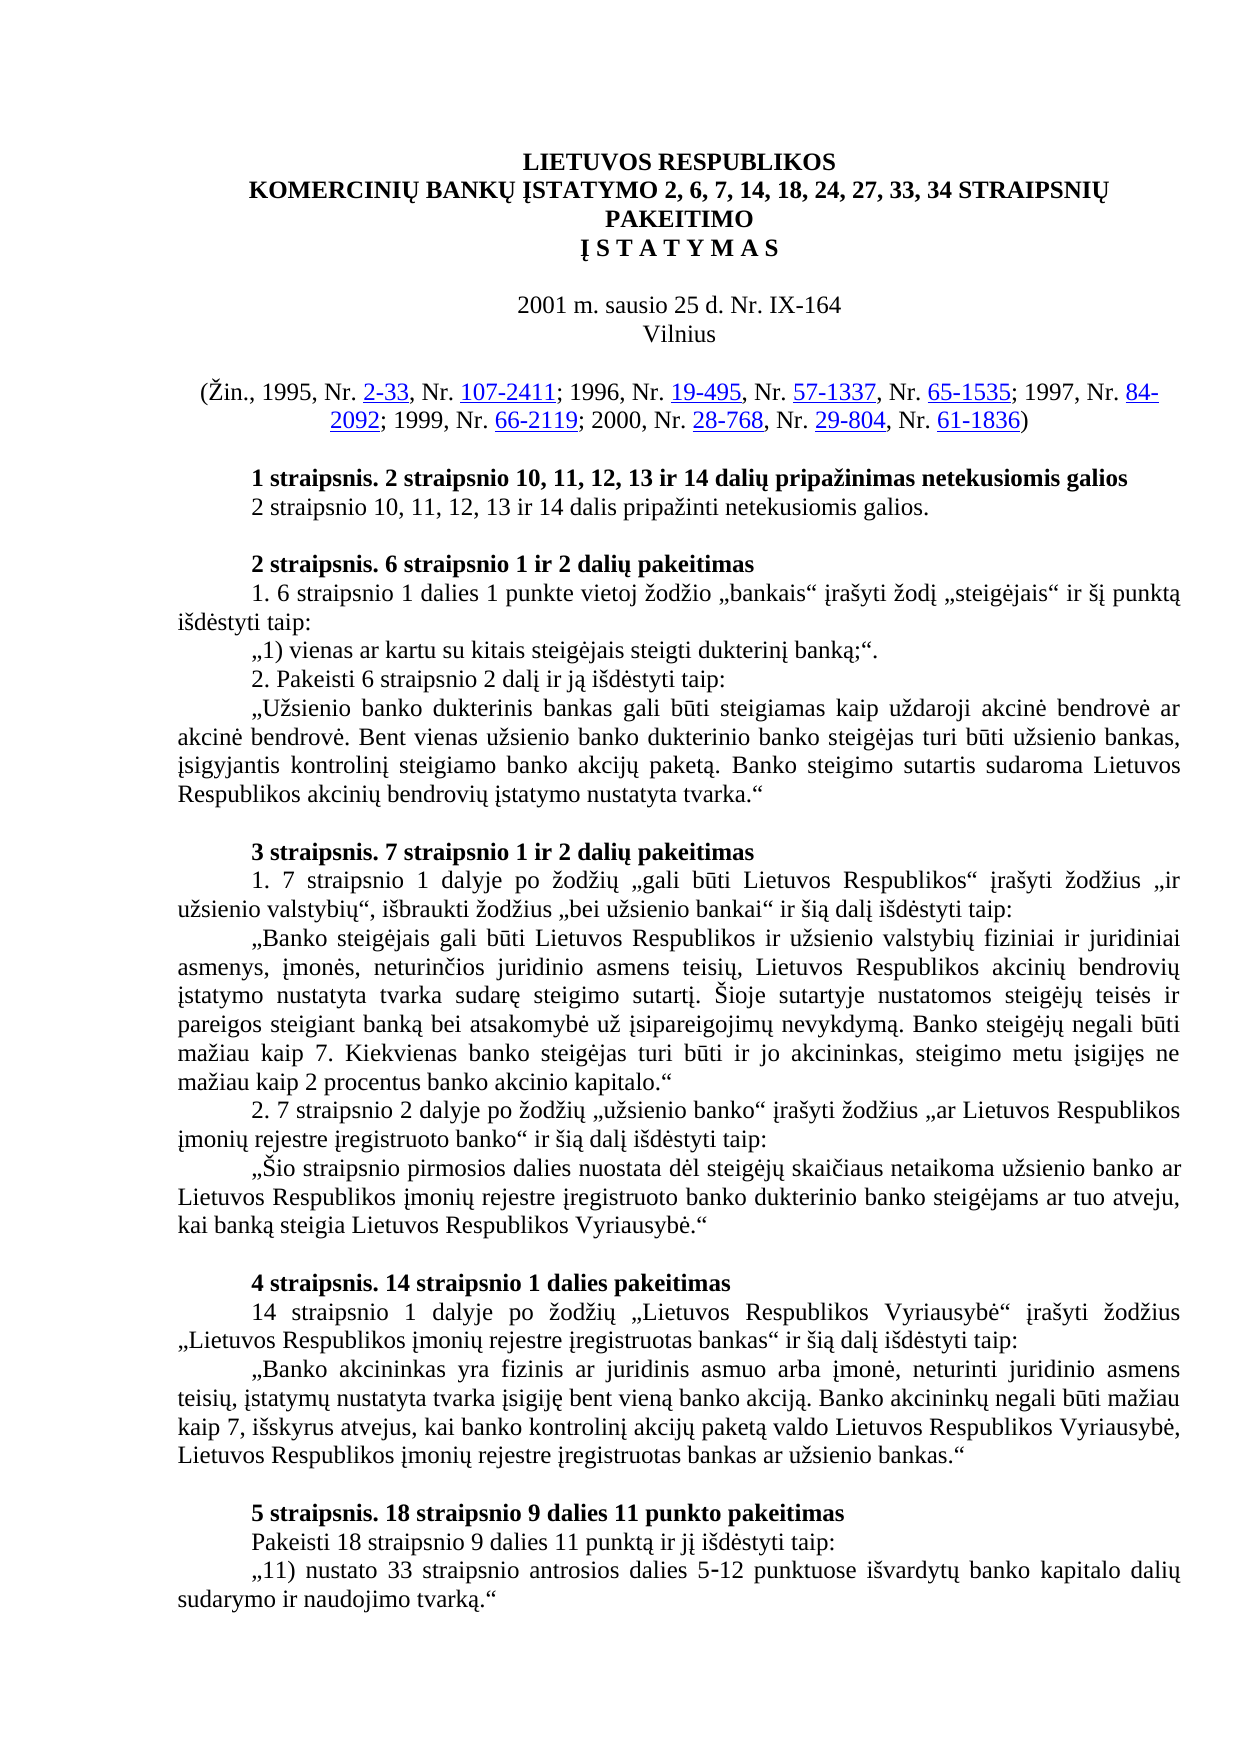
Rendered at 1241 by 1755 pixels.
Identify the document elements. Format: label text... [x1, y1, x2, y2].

text 1. 6 straipsnio 1 dalies 1 punkte vietoj žodžio „bankais“ įrašyti žodį „steigėjais“ ir šį punktą išdėstyti taip: [177, 578, 1181, 636]
text 5 straipsnis. 18 straipsnio 9 dalies 11 punkto pakeitimas [177, 1498, 1181, 1527]
text 4 straipsnis. 14 straipsnio 1 dalies pakeitimas [177, 1268, 1181, 1297]
text „Banko akcininkas yra fizinis ar juridinis asmuo arba įmonė, neturinti juridinio asmens teisių, įstatymų nustatyta tvarka įsigiję bent vieną banko akciją. Banko akcininkų negali būti mažiau kaip 7, išskyrus atvejus, kai banko kontrolinį akcijų paketą valdo Lietuvos Respublikos Vyriausybė, Lietuvos Respublikos įmonių rejestre įregistruotas bankas ar užsienio bankas.“ [177, 1354, 1181, 1469]
text 2. Pakeisti 6 straipsnio 2 dalį ir ją išdėstyti taip: [177, 664, 1181, 693]
text Pakeisti 18 straipsnio 9 dalies 11 punktą ir jį išdėstyti taip: [177, 1527, 1181, 1556]
text 2001 m. sausio 25 d. Nr. IX-164 [177, 291, 1181, 319]
text „1) vienas ar kartu su kitais steigėjais steigti dukterinį banką;“. [177, 636, 1181, 664]
text „Užsienio banko dukterinis bankas gali būti steigiamas kaip uždaroji akcinė bendrovė ar akcinė bendrovė. Bent vienas užsienio banko dukterinio banko steigėjas turi būti užsienio bankas, įsigyjantis kontrolinį steigiamo banko akcijų paketą. Banko steigimo sutartis sudaroma Lietuvos Respublikos akcinių bendrovių įstatymo nustatyta tvarka.“ [177, 693, 1181, 808]
text Į S T A T Y M A S [177, 233, 1181, 262]
text LIETUVOS RESPUBLIKOS [177, 147, 1181, 176]
text 2 straipsnis. 6 straipsnio 1 ir 2 dalių pakeitimas [177, 549, 1181, 578]
text (Žin., 1995, Nr. 2-33, Nr. 107-2411; 1996, Nr. 19-495, Nr. 57-1337, Nr. 65-1535; 1997, Nr. 84-2092; 1999, Nr. 66-2119; 2000, Nr. 28-768, Nr. 29-804, Nr. 61-1836) [177, 377, 1181, 434]
text 1. 7 straipsnio 1 dalyje po žodžių „gali būti Lietuvos Respublikos“ įrašyti žodžius „ir užsienio valstybių“, išbraukti žodžius „bei užsienio bankai“ ir šią dalį išdėstyti taip: [177, 866, 1181, 923]
text 2. 7 straipsnio 2 dalyje po žodžių „užsienio banko“ įrašyti žodžius „ar Lietuvos Respublikos įmonių rejestre įregistruoto banko“ ir šią dalį išdėstyti taip: [177, 1096, 1181, 1153]
text „11) nustato 33 straipsnio antrosios dalies 512 punktuose išvardytų banko kapitalo dalių sudarymo ir naudojimo tvarką.“ [177, 1556, 1181, 1613]
text 1 straipsnis. 2 straipsnio 10, 11, 12, 13 ir 14 dalių pripažinimas netekusiomis galios [251, 463, 1181, 492]
text „Banko steigėjais gali būti Lietuvos Respublikos ir užsienio valstybių fiziniai ir juridiniai asmenys, įmonės, neturinčios juridinio asmens teisių, Lietuvos Respublikos akcinių bendrovių įstatymo nustatyta tvarka sudarę steigimo sutartį. Šioje sutartyje nustatomos steigėjų teisės ir pareigos steigiant banką bei atsakomybė už įsipareigojimų nevykdymą. Banko steigėjų negali būti mažiau kaip 7. Kiekvienas banko steigėjas turi būti ir jo akcininkas, steigimo metu įsigijęs ne mažiau kaip 2 procentus banko akcinio kapitalo.“ [177, 923, 1181, 1096]
text „Šio straipsnio pirmosios dalies nuostata dėl steigėjų skaičiaus netaikoma užsienio banko ar Lietuvos Respublikos įmonių rejestre įregistruoto banko dukterinio banko steigėjams ar tuo atveju, kai banką steigia Lietuvos Respublikos Vyriausybė.“ [177, 1153, 1181, 1239]
text 3 straipsnis. 7 straipsnio 1 ir 2 dalių pakeitimas [177, 837, 1181, 866]
text KOMERCINIŲ BANKŲ ĮSTATYMO 2, 6, 7, 14, 18, 24, 27, 33, 34 STRAIPSNIŲ PAKEITIMO [177, 176, 1181, 233]
text 14 straipsnio 1 dalyje po žodžių „Lietuvos Respublikos Vyriausybė“ įrašyti žodžius „Lietuvos Respublikos įmonių rejestre įregistruotas bankas“ ir šią dalį išdėstyti taip: [177, 1297, 1181, 1354]
text Vilnius [177, 319, 1181, 348]
text 2 straipsnio 10, 11, 12, 13 ir 14 dalis pripažinti netekusiomis galios. [177, 492, 1181, 521]
